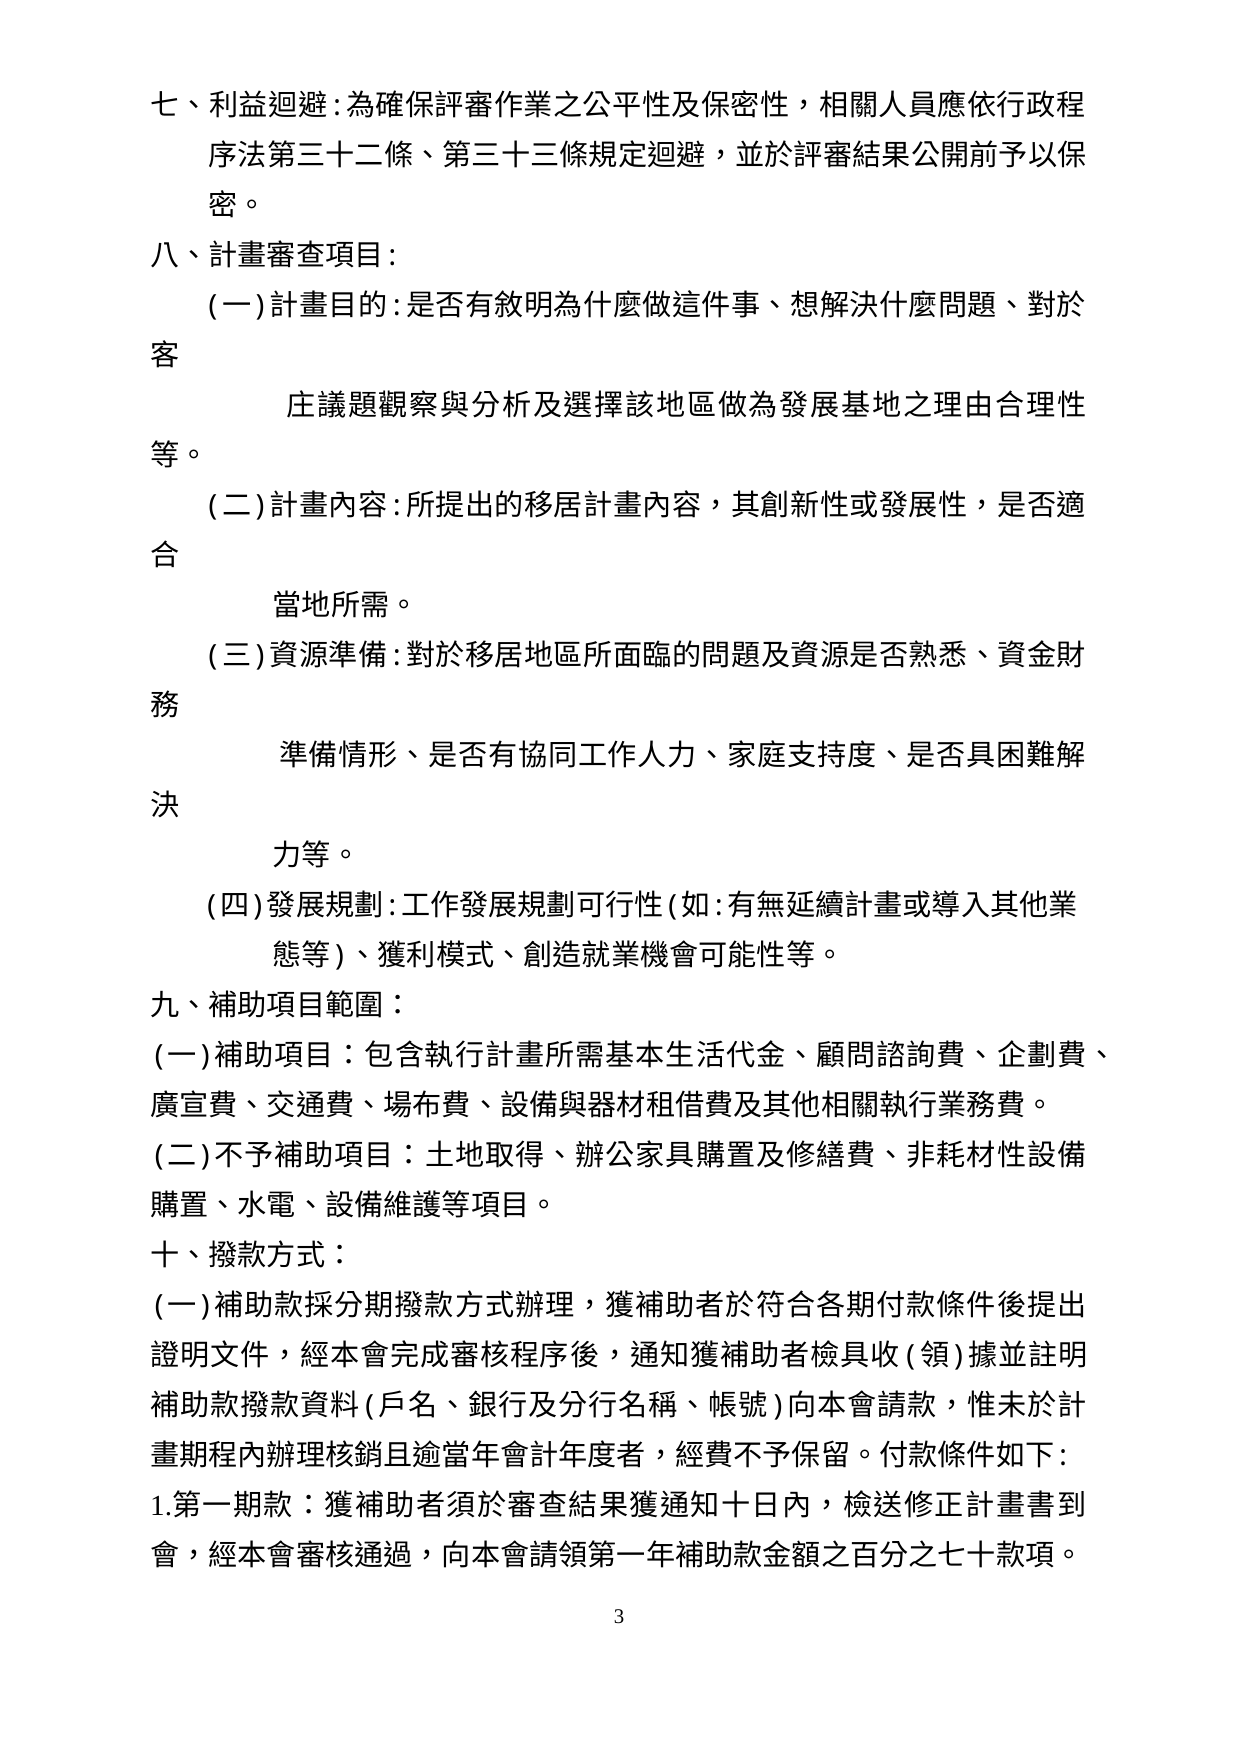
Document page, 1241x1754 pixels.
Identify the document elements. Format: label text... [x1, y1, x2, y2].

text (四)發展規劃:工作發展規劃可行性(如:有無延續計畫或導入其他業 [150, 875, 1087, 925]
text 庄議題觀察與分析及選擇該地區做為發展基地之理由合理性等。 [150, 375, 1087, 475]
list 不予補助項目：土地取得、辦公家具購置及修繕費、非耗材性設備購置、水電、設備維護等項目。 [150, 1125, 1087, 1225]
text 態等)、獲利模式、創造就業機會可能性等。 [150, 925, 1087, 975]
text 七、利益迴避:為確保評審作業之公平性及保密性，相關人員應依行政程序法第三十二條、第三十三條規定迴避，並於評審結果公開前予以保密。 [150, 75, 1087, 225]
text 當地所需。 [150, 575, 1087, 625]
list 補助款採分期撥款方式辦理，獲補助者於符合各期付款條件後提出證明文件，經本會完成審核程序後，通知獲補助者檢具收(領)據並註明補助款撥款資料(戶名、銀行及分行名稱、帳號)向本會請款，惟未於計畫期程內辦理核銷且逾當年會計年度者，經費不予保留。付款條件如下: [150, 1275, 1087, 1475]
text 準備情形、是否有協同工作人力、家庭支持度、是否具困難解決 [150, 725, 1087, 825]
text 十、撥款方式： [150, 1225, 1087, 1275]
text (一)計畫目的:是否有敘明為什麼做這件事、想解決什麼問題、對於客 [150, 275, 1087, 375]
list 補助項目：包含執行計畫所需基本生活代金、顧問諮詢費、企劃費、廣宣費、交通費、場布費、設備與器材租借費及其他相關執行業務費。 [150, 1025, 1087, 1125]
text 力等。 [150, 825, 1087, 875]
text (二)計畫內容:所提出的移居計畫內容，其創新性或發展性，是否適合 [150, 475, 1087, 575]
text 九、補助項目範圍： [150, 975, 1087, 1025]
text 八、計畫審查項目: [150, 225, 1087, 275]
list 第一期款：獲補助者須於審查結果獲通知十日內，檢送修正計畫書到會，經本會審核通過，向本會請領第一年補助款金額之百分之七十款項。 [150, 1475, 1087, 1575]
text (三)資源準備:對於移居地區所面臨的問題及資源是否熟悉、資金財務 [150, 625, 1087, 725]
